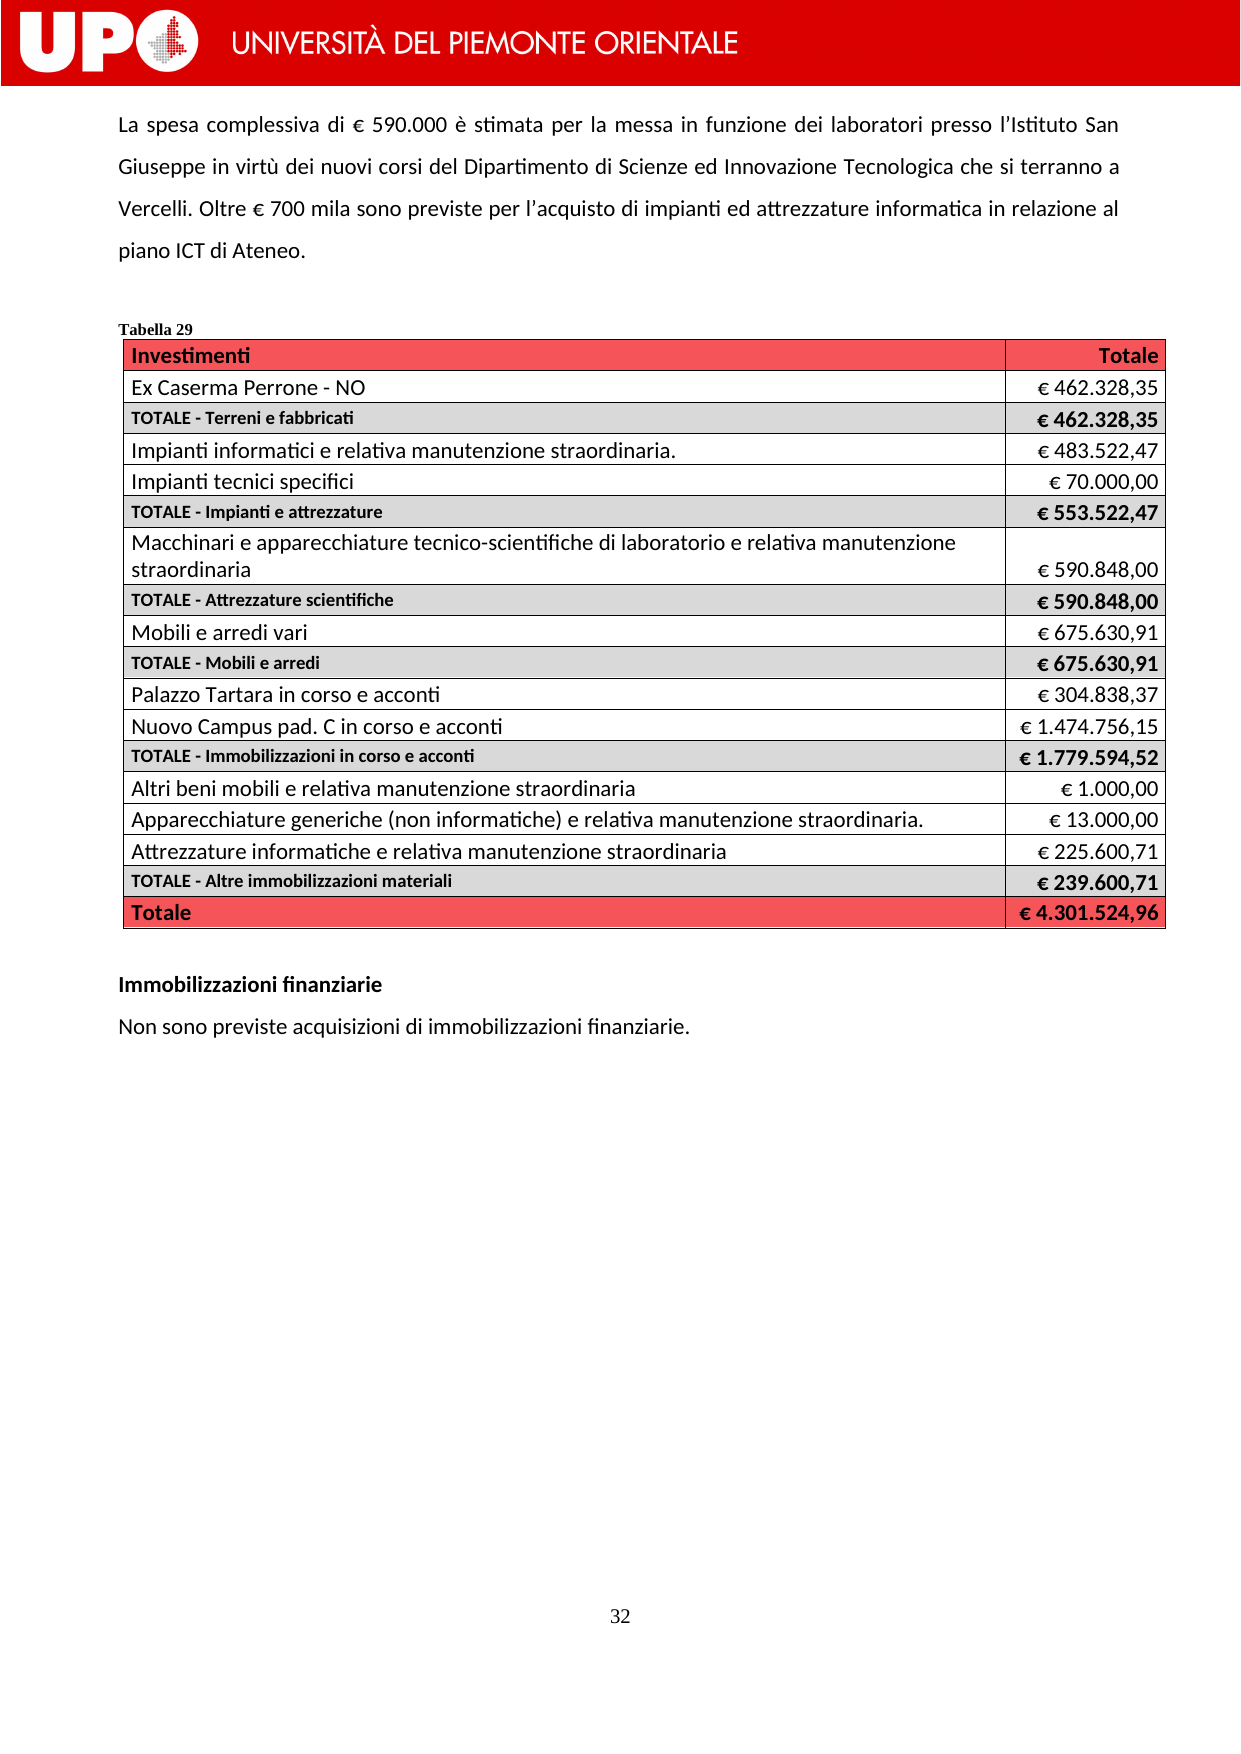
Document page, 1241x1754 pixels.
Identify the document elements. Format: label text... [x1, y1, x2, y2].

table_cell Palazzo Tartara in corso e acconti [124, 679, 1005, 709]
table_cell € 462.328,35 [1006, 403, 1165, 433]
table_cell € 590.848,00 [1006, 528, 1165, 584]
table_cell TOTALE - Altre immobilizzazioni materiali [124, 866, 1005, 896]
table_cell € 304.838,37 [1006, 679, 1165, 709]
table_cell € 483.522,47 [1006, 434, 1165, 464]
table_cell € 239.600,71 [1006, 866, 1165, 896]
table_cell Attrezzature informatiche e relativa manutenzione straordinaria [124, 835, 1005, 865]
table_cell € 225.600,71 [1006, 835, 1165, 865]
text Tabella 29 [118, 320, 1122, 339]
table_cell € 1.000,00 [1006, 772, 1165, 802]
table_cell Altri beni mobili e relativa manutenzione straordinaria [124, 772, 1005, 802]
table_header Totale [1006, 340, 1165, 370]
table_cell € 590.848,00 [1006, 585, 1165, 615]
table_cell Ex Caserma Perrone - NO [124, 371, 1005, 402]
text Non sono previste acquisizioni di immobilizzazioni finanziarie. [118, 1012, 1122, 1040]
text La spesa complessiva di € 590.000 è stimata per la messa in funzione dei laboratori presso l’Istituto San Giuseppe in virtù dei nuovi corsi del Dipartimento di Scienze ed Innovazione Tecnologica che si terranno a Vercelli. Oltre € 700 mila sono previste per l’acquisto di impianti ed attrezzature informatica in relazione al piano ICT di Ateneo. [118, 110, 1122, 264]
table_cell € 70.000,00 [1006, 465, 1165, 495]
table_cell € 4.301.524,96 [1006, 897, 1165, 927]
table_cell Impianti tecnici specifici [124, 465, 1005, 495]
table_cell TOTALE - Attrezzature scientifiche [124, 585, 1005, 615]
table_cell € 675.630,91 [1006, 616, 1165, 646]
table_cell € 1.779.594,52 [1006, 741, 1165, 771]
table_cell Impianti informatici e relativa manutenzione straordinaria. [124, 434, 1005, 464]
table_cell TOTALE - Terreni e fabbricati [124, 403, 1005, 433]
table_header Investimenti [124, 340, 1005, 370]
table_cell TOTALE - Impianti e attrezzature [124, 496, 1005, 527]
text Immobilizzazioni finanziarie [118, 970, 1122, 998]
table_cell Totale [124, 897, 1005, 927]
table_cell € 675.630,91 [1006, 647, 1165, 677]
table_cell Apparecchiature generiche (non informatiche) e relativa manutenzione straordinaria. [124, 804, 1005, 834]
table_cell TOTALE - Mobili e arredi [124, 647, 1005, 677]
table_cell Macchinari e apparecchiature tecnico-scientifiche di laboratorio e relativa manutenzione straordinaria [124, 528, 1005, 584]
table_cell € 13.000,00 [1006, 804, 1165, 834]
table_cell Mobili e arredi vari [124, 616, 1005, 646]
table_cell € 553.522,47 [1006, 496, 1165, 527]
table_cell € 1.474.756,15 [1006, 710, 1165, 740]
table_cell € 462.328,35 [1006, 371, 1165, 402]
table_cell TOTALE - Immobilizzazioni in corso e acconti [124, 741, 1005, 771]
table_cell Nuovo Campus pad. C in corso e acconti [124, 710, 1005, 740]
